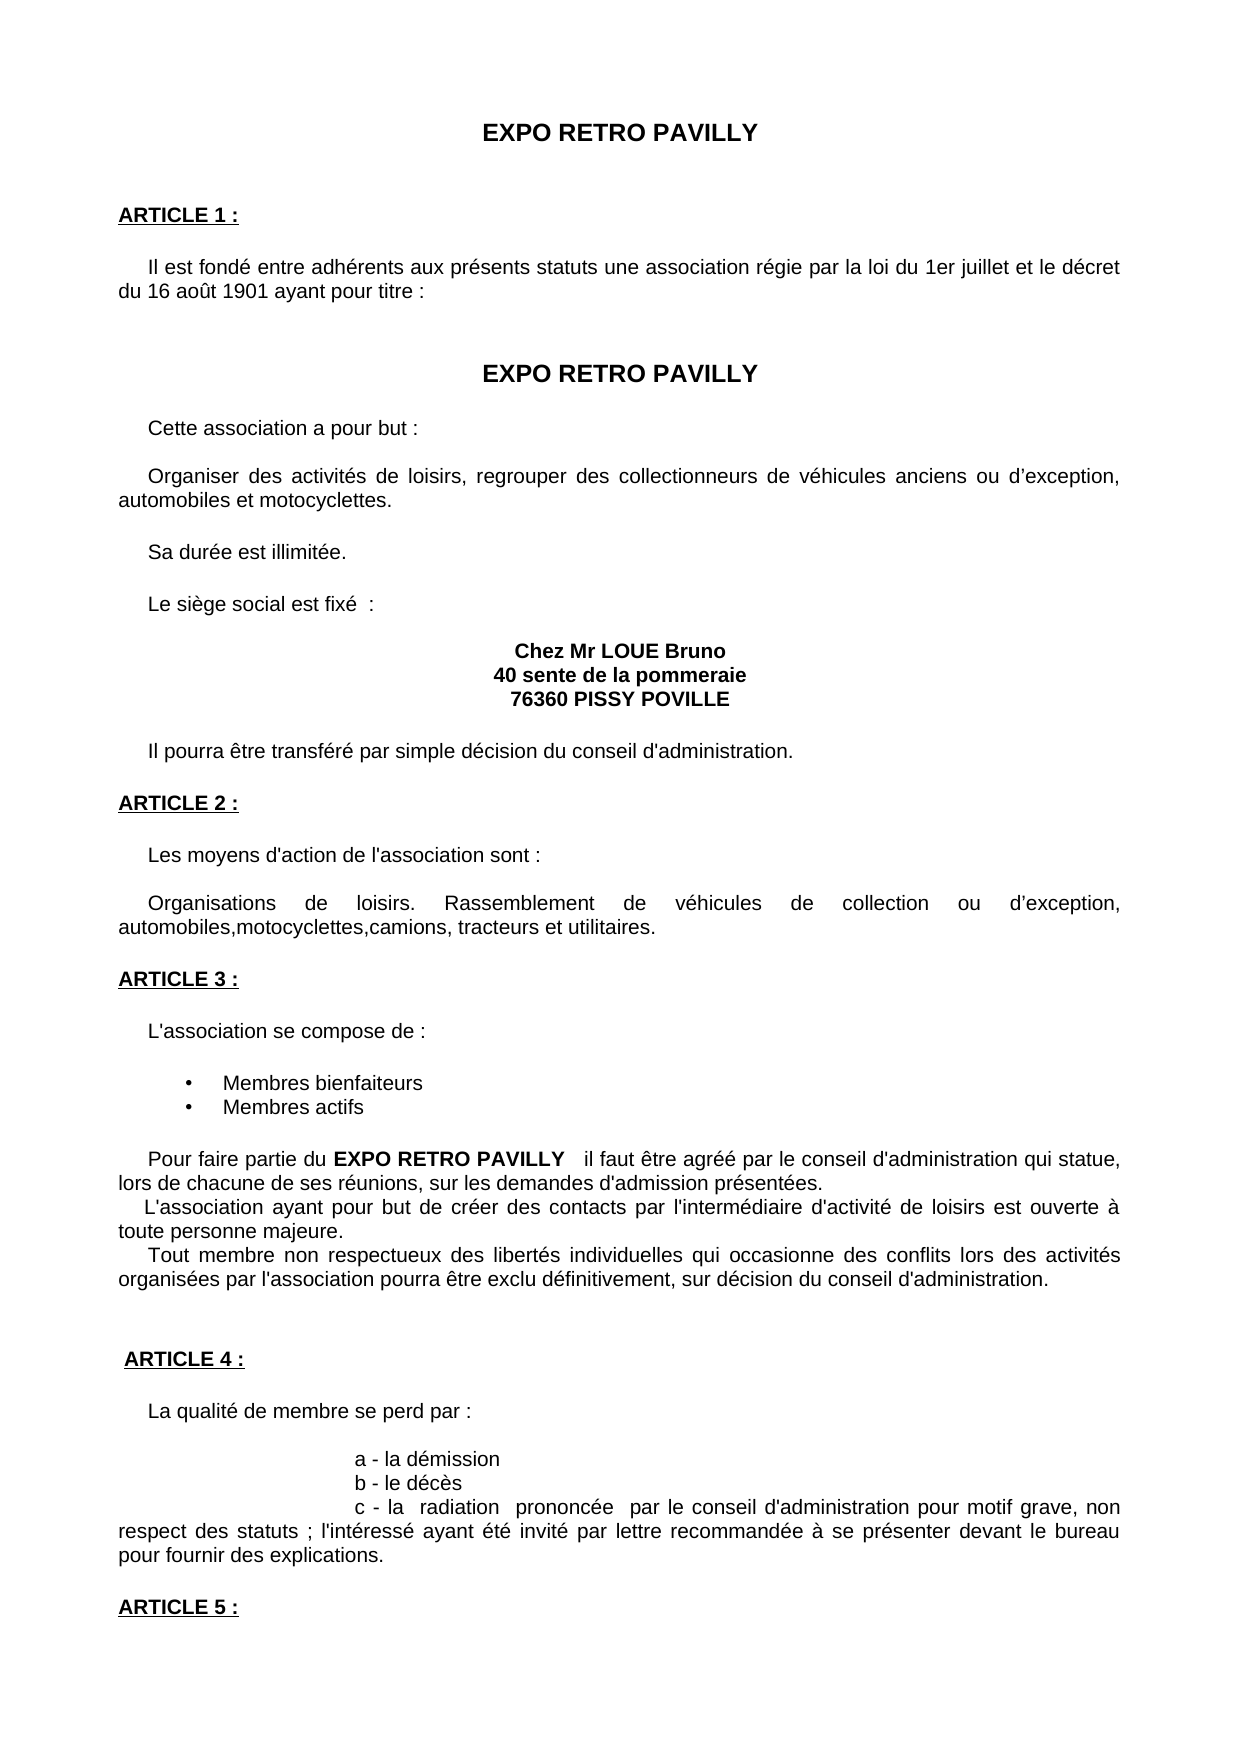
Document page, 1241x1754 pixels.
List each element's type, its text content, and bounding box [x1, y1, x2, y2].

text Tout membre non respectueux des libertés individuelles qui occasionne des conflits lors des activités organisées par l'association pourra être exclu définitivement, sur décision du conseil d'administration. [118, 1243, 1122, 1291]
text ARTICLE 1 : [118, 203, 1122, 227]
text a - la démission [118, 1447, 1122, 1471]
text Les moyens d'action de l'association sont : [118, 843, 1122, 867]
text ARTICLE 2 : [118, 791, 1122, 815]
text Cette association a pour but : [118, 416, 1122, 439]
text Le siège social est fixé : [118, 591, 1122, 615]
text c - la radiation prononcée par le conseil d'administration pour motif grave, non respect des statuts ; l'intéressé ayant été invité par lettre recommandée à se présenter devant le bureau pour fournir des explications. [118, 1495, 1122, 1567]
text Chez Mr LOUE Bruno [118, 639, 1122, 663]
text La qualité de membre se perd par : [118, 1399, 1122, 1423]
list Membres bienfaiteurs [185, 1071, 1122, 1095]
text L'association ayant pour but de créer des contacts par l'intermédiaire d'activité de loisirs est ouverte à toute personne majeure. [118, 1195, 1122, 1243]
text Organisations de loisirs. Rassemblement de véhicules de collection ou d’exception, automobiles,motocyclettes,camions, tracteurs et utilitaires. [118, 891, 1122, 939]
text ARTICLE 3 : [118, 967, 1122, 991]
text ARTICLE 5 : [118, 1595, 1122, 1619]
text Pour faire partie du EXPO RETRO PAVILLY il faut être agréé par le conseil d'administration qui statue, lors de chacune de ses réunions, sur les demandes d'admission présentées. [118, 1147, 1122, 1195]
text L'association se compose de : [118, 1019, 1122, 1043]
text Il pourra être transféré par simple décision du conseil d'administration. [118, 739, 1122, 763]
text EXPO RETRO PAVILLY [118, 118, 1122, 147]
text b - le décès [118, 1471, 1122, 1495]
text Il est fondé entre adhérents aux présents statuts une association régie par la loi du 1er juillet et le décret du 16 août 1901 ayant pour titre : [118, 255, 1122, 303]
text ARTICLE 4 : [118, 1347, 1122, 1371]
text 76360 PISSY POVILLE [118, 687, 1122, 711]
text EXPO RETRO PAVILLY [118, 359, 1122, 388]
text 40 sente de la pommeraie [118, 663, 1122, 687]
text Sa durée est illimitée. [118, 539, 1122, 563]
list Membres actifs [185, 1095, 1122, 1119]
text Organiser des activités de loisirs, regrouper des collectionneurs de véhicules anciens ou d’exception, automobiles et motocyclettes. [118, 463, 1122, 511]
